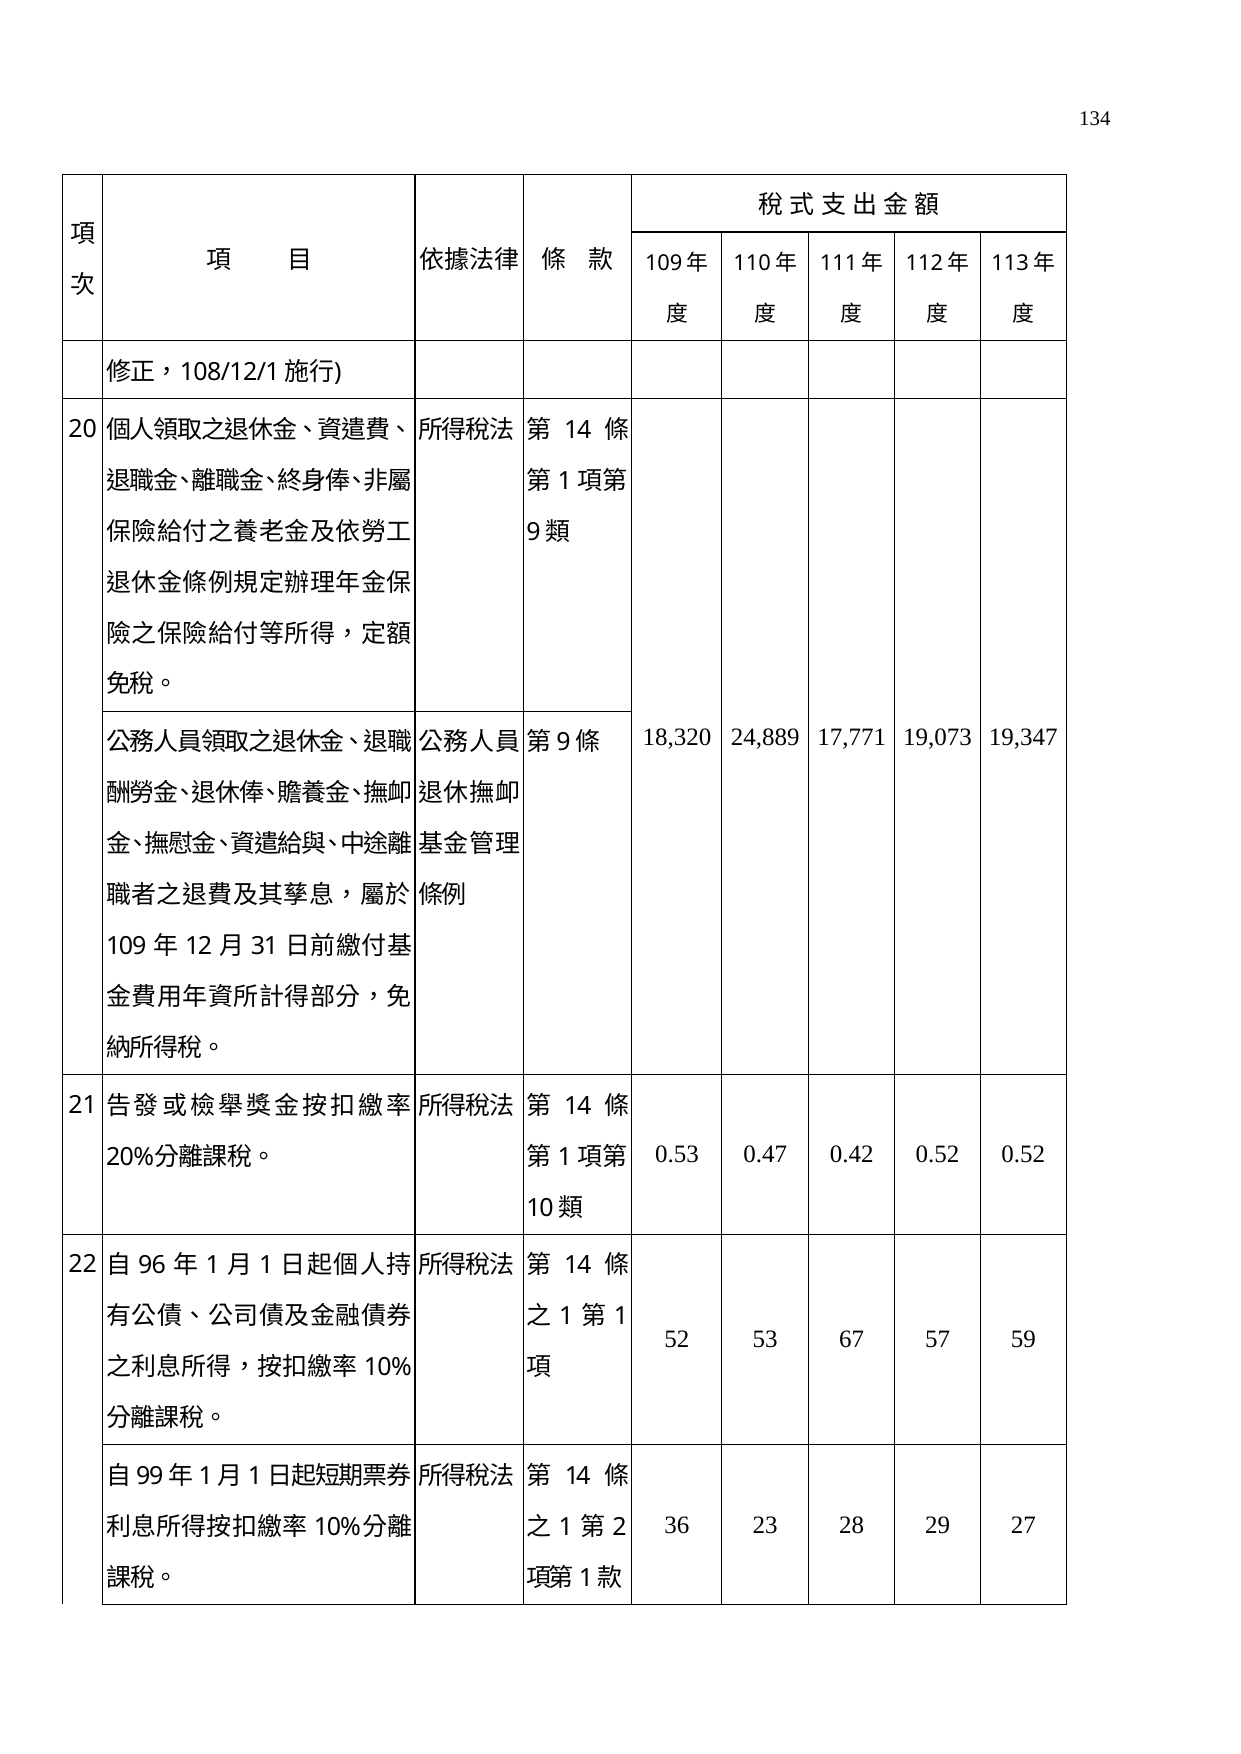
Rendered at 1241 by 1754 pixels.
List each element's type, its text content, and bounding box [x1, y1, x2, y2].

table_cell [895, 341, 980, 398]
table_cell 公務人員領取之退休金、退職酬勞金、退休俸、贍養金、撫卹金、撫慰金、資遣給與、中途離職者之退費及其孳息，屬於109年12月31日前繳付基金費用年資所計得部分，免納所得稅。 [103, 712, 414, 1074]
table_header 項次 [63, 175, 102, 340]
table_cell 36 [632, 1445, 721, 1604]
table_cell 24,889 [722, 399, 808, 1074]
table_cell 第14條第1項第9類 [524, 399, 631, 711]
table_cell 所得稅法 [416, 1445, 523, 1604]
table_cell 19,073 [895, 399, 980, 1074]
table_cell [981, 341, 1066, 398]
table_cell 53 [722, 1235, 808, 1444]
table_cell 57 [895, 1235, 980, 1444]
table_cell [632, 341, 721, 398]
table_cell 110年度 [722, 233, 808, 340]
table_cell 所得稅法 [416, 1075, 523, 1234]
table_cell 28 [809, 1445, 894, 1604]
table_cell 自99年1月1日起短期票券利息所得按扣繳率10%分離課稅。 [103, 1445, 414, 1604]
table_cell 公務人員退休撫卹基金管理條例 [416, 712, 523, 1074]
table_cell 修正，108/12/1施行) [103, 341, 414, 398]
table_cell 67 [809, 1235, 894, 1444]
table_cell 0.53 [632, 1075, 721, 1234]
table_cell [524, 341, 631, 398]
table_cell 第14條第1項第10類 [524, 1075, 631, 1234]
table_cell 52 [632, 1235, 721, 1444]
table_cell 個人領取之退休金、資遣費、退職金、離職金、終身俸、非屬保險給付之養老金及依勞工退休金條例規定辦理年金保險之保險給付等所得，定額免稅。 [103, 399, 414, 711]
table_header 項 目 [103, 175, 414, 340]
table_cell 第14條之1第2項第1款 [524, 1445, 631, 1604]
table_cell 27 [981, 1445, 1066, 1604]
table_cell 第9條 [524, 712, 631, 1074]
table_cell 0.52 [895, 1075, 980, 1234]
table_cell 所得稅法 [416, 1235, 523, 1444]
table_cell [63, 1444, 102, 1604]
table_cell 0.52 [981, 1075, 1066, 1234]
table_cell 21 [63, 1075, 102, 1234]
table_cell 22 [63, 1235, 102, 1444]
table_cell 20 [63, 399, 102, 711]
table_cell [63, 711, 102, 1074]
table_cell [722, 341, 808, 398]
table_cell [63, 341, 102, 398]
table_cell [809, 341, 894, 398]
table_cell 19,347 [981, 399, 1066, 1074]
table_cell 29 [895, 1445, 980, 1604]
table_header 條 款 [524, 175, 631, 340]
table_cell 18,320 [632, 399, 721, 1074]
table_cell 所得稅法 [416, 399, 523, 711]
table_cell 113年度 [981, 233, 1066, 340]
table_header 稅 式 支 出 金 額 [632, 175, 1066, 231]
table_cell 自96年1月1日起個人持有公債、公司債及金融債券之利息所得，按扣繳率10%分離課稅。 [103, 1235, 414, 1444]
table_header 依據法律 [416, 175, 523, 340]
table_cell 0.42 [809, 1075, 894, 1234]
table_cell [416, 341, 523, 398]
table_cell 17,771 [809, 399, 894, 1074]
table_cell 111年度 [809, 233, 894, 340]
table_cell 0.47 [722, 1075, 808, 1234]
table_cell 109年度 [632, 233, 721, 340]
table_cell 59 [981, 1235, 1066, 1444]
table_cell 23 [722, 1445, 808, 1604]
table_cell 第14條之1第1項 [524, 1235, 631, 1444]
table_cell 112年度 [895, 233, 980, 340]
table_cell 告發或檢舉獎金按扣繳率20%分離課稅。 [103, 1075, 414, 1234]
